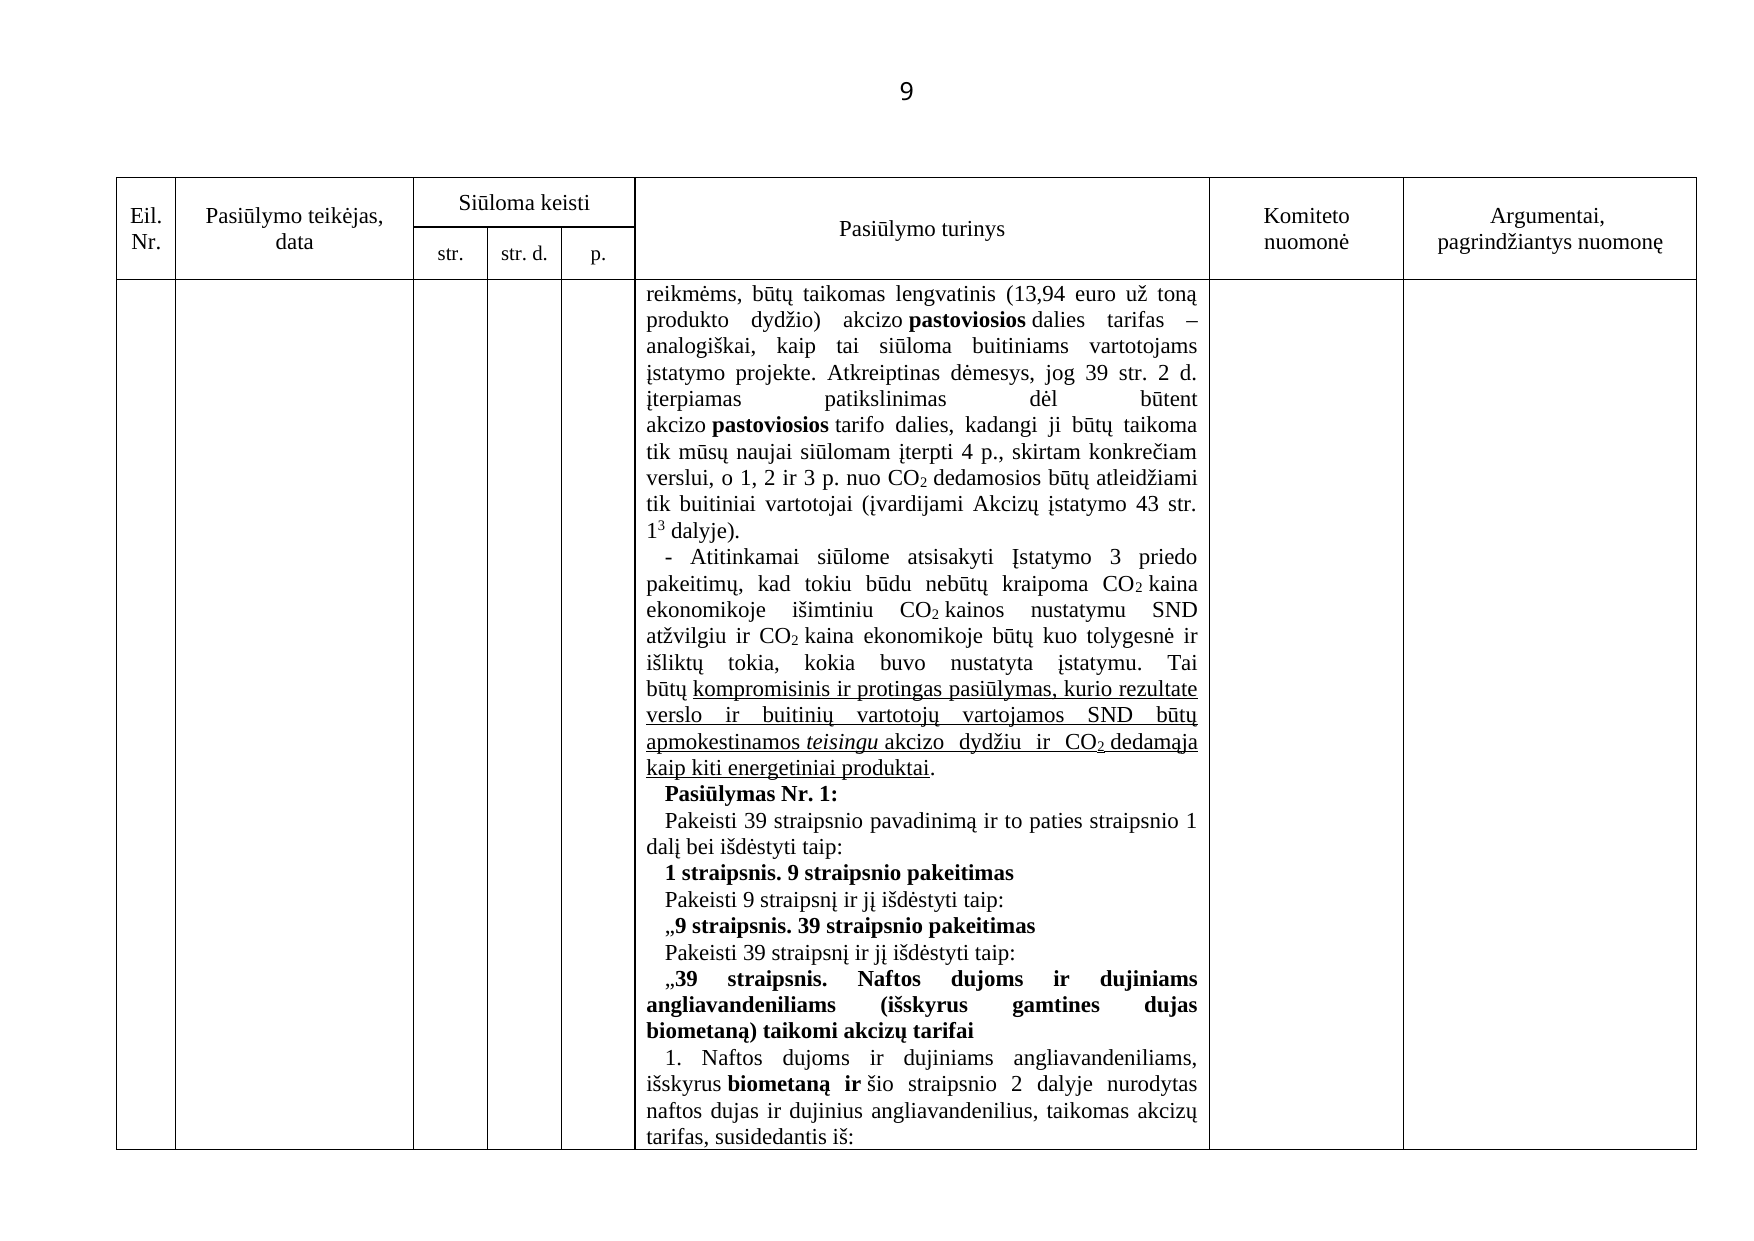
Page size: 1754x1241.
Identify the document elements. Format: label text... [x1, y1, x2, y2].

table_cell [176, 280, 413, 1149]
table_header Pasiūlymo teikėjas, data [176, 178, 413, 279]
table_cell p. [562, 228, 634, 279]
table_cell [117, 280, 175, 1149]
table_header Pasiūlymo turinys [636, 178, 1209, 279]
table_cell [562, 280, 634, 1149]
table_cell [1404, 280, 1696, 1149]
table_cell str. d. [488, 228, 561, 279]
table_header Eil. Nr. [117, 178, 175, 279]
table_cell [1210, 280, 1403, 1149]
table_cell [488, 280, 561, 1149]
table_header Komiteto nuomonė [1210, 178, 1403, 279]
table_cell str. [414, 228, 487, 279]
table_header Argumentai, pagrindžiantys nuomonę [1404, 178, 1696, 279]
table_cell [414, 280, 487, 1149]
table_cell reikmėms, būtų taikomas lengvatinis (13,94 euro už toną produkto dydžio) akcizo pastoviosios dalies tarifas – analogiškai, kaip tai siūloma buitiniams vartotojams įstatymo projekte. Atkreiptinas dėmesys, jog 39 str. 2 d. įterpiamas patikslinimas dėl būtent akcizo pastoviosios tarifo dalies, kadangi ji būtų taikoma tik mūsų naujai siūlomam įterpti 4 p., skirtam konkrečiam verslui, o 1, 2 ir 3 p. nuo CO2 dedamosios būtų atleidžiami tik buitiniai vartotojai (įvardijami Akcizų įstatymo 43 str. 13 dalyje). - Atitinkamai siūlome atsisakyti Įstatymo 3 priedo pakeitimų, kad tokiu būdu nebūtų kraipoma CO2 kaina ekonomikoje išimtiniu CO2 kainos nustatymu SND atžvilgiu ir CO2 kaina ekonomikoje būtų kuo tolygesnė ir išliktų tokia, kokia buvo nustatyta įstatymu. Tai būtų kompromisinis ir protingas pasiūlymas, kurio rezultate verslo ir buitinių vartotojų vartojamos SND būtų apmokestinamos teisingu akcizo dydžiu ir CO2 dedamąja kaip kiti energetiniai produktai. Pasiūlymas Nr. 1: Pakeisti 39 straipsnio pavadinimą ir to paties straipsnio 1 dalį bei išdėstyti taip: 1 straipsnis. 9 straipsnio pakeitimas Pakeisti 9 straipsnį ir jį išdėstyti taip: „9 straipsnis. 39 straipsnio pakeitimas Pakeisti 39 straipsnį ir jį išdėstyti taip: „39 straipsnis. Naftos dujoms ir dujiniams angliavandeniliams (išskyrus gamtines dujas biometaną) taikomi akcizų tarifai 1. Naftos dujoms ir dujiniams angliavandeniliams, išskyrus biometaną ir šio straipsnio 2 dalyje nurodytas naftos dujas ir dujinius angliavandenilius, taikomas akcizų tarifas, susidedantis iš: [636, 280, 1209, 1149]
table_header Siūloma keisti [414, 178, 634, 226]
